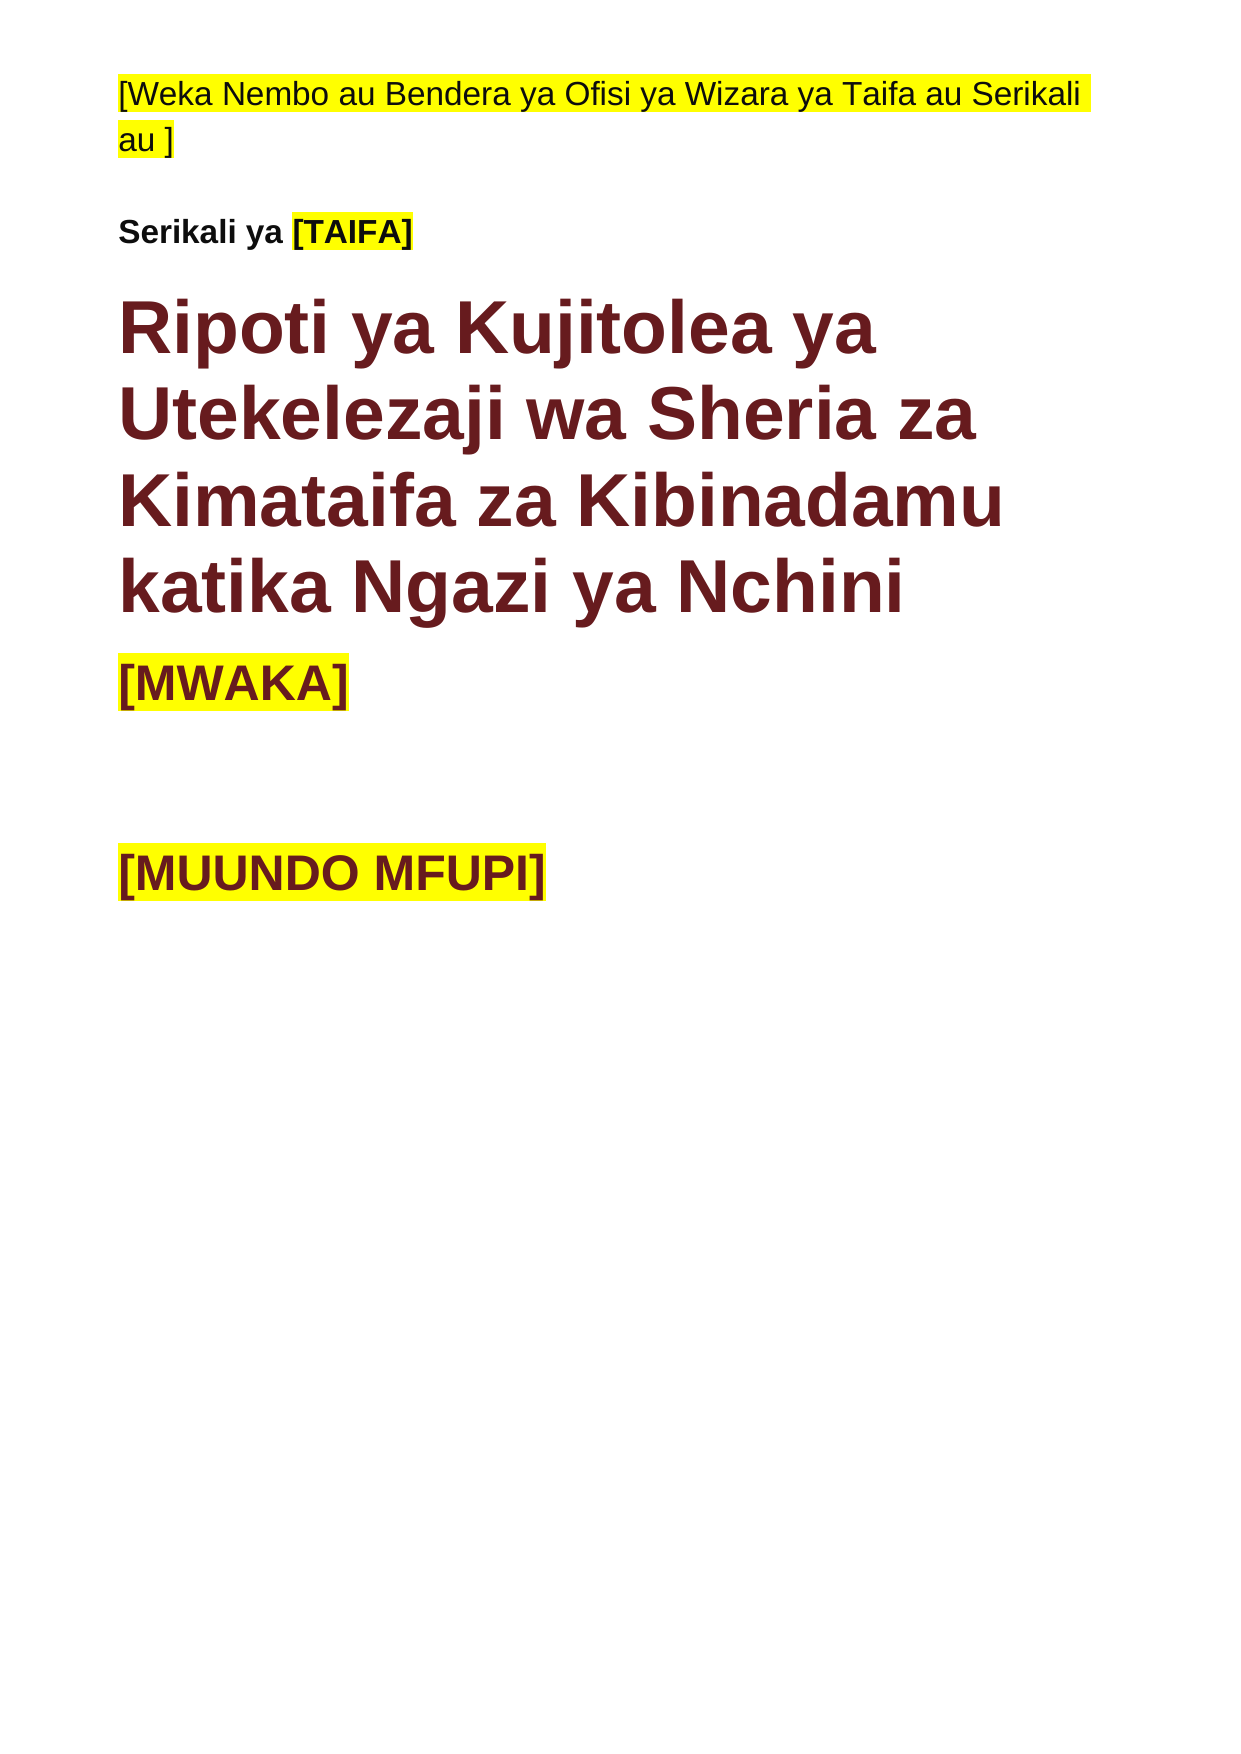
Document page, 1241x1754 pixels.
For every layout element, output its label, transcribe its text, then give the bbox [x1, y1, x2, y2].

text [Weka Nembo au Bendera ya Ofisi ya Wizara ya Taifa au Serikali au ] Serikali ya [TAIFA] [118, 74, 1107, 250]
title Ripoti ya Kujitolea ya Utekelezaji wa Sheria za Kimataifa za Kibinadamu katika Ngazi ya Nchini [118, 283, 1107, 628]
text [MUUNDO MFUPI] [118, 843, 1107, 901]
text [MWAKA] [118, 653, 1107, 711]
